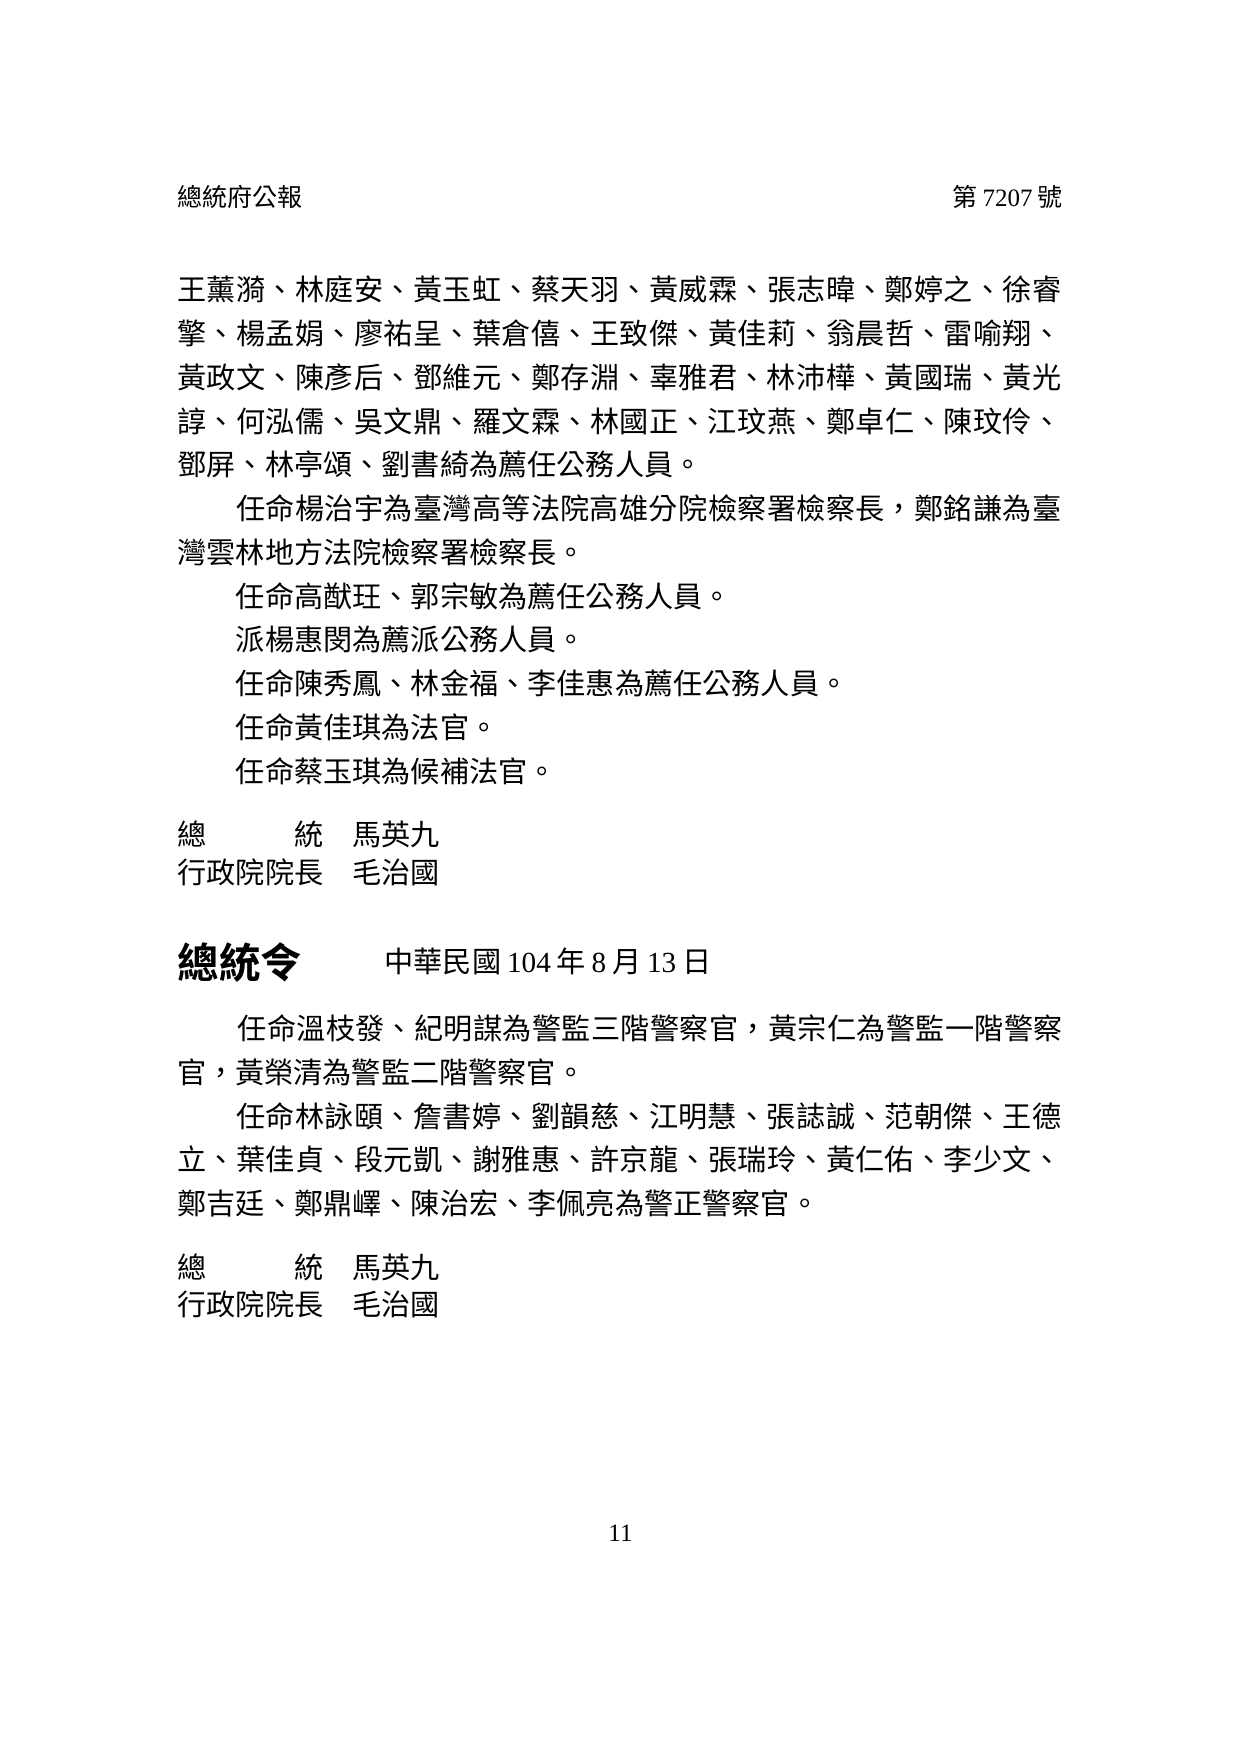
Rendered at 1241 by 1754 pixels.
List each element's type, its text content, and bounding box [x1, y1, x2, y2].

text 派楊惠閔為薦派公務人員。 [177, 616, 1063, 659]
text 王薰漪、林庭安、黃玉虹、蔡天羽、黃威霖、張志暐、鄭婷之、徐睿擎、楊孟娟、廖祐呈、葉倉僖、王致傑、黃佳莉、翁晨哲、雷喻翔、黃政文、陳彥后、鄧維元、鄭存淵、辜雅君、林沛樺、黃國瑞、黃光諄、何泓儒、吳文鼎、羅文霖、林國正、江玟燕、鄭卓仁、陳玟伶、鄧屏、林亭頌、劉書綺為薦任公務人員。 [177, 266, 1063, 484]
text 任命黃佳琪為法官。 [177, 703, 1063, 747]
text 總 統 馬英九 [177, 816, 1063, 853]
text 行政院院長 毛治國 [177, 853, 1063, 891]
text 任命溫枝發、紀明謀為警監三階警察官，黃宗仁為警監一階警察官，黃榮清為警監二階警察官。 [177, 1004, 1063, 1092]
table_header 總統令 [174, 916, 381, 1004]
table_header 中華民國104年8月13日 [381, 916, 877, 1004]
text 任命蔡玉琪為候補法官。 [177, 747, 1063, 791]
text 任命高猷玨、郭宗敏為薦任公務人員。 [177, 572, 1063, 616]
text 任命楊治宇為臺灣高等法院高雄分院檢察署檢察長，鄭銘謙為臺灣雲林地方法院檢察署檢察長。 [177, 484, 1063, 572]
text 任命陳秀鳳、林金福、李佳惠為薦任公務人員。 [177, 659, 1063, 703]
text 任命林詠頤、詹書婷、劉韻慈、江明慧、張誌誠、范朝傑、王德立、葉佳貞、段元凱、謝雅惠、許京龍、張瑞玲、黃仁佑、李少文、鄭吉廷、鄭鼎嶧、陳治宏、李佩亮為警正警察官。 [177, 1092, 1063, 1223]
text 總 統 馬英九 [177, 1248, 1063, 1286]
text 行政院院長 毛治國 [177, 1286, 1063, 1323]
